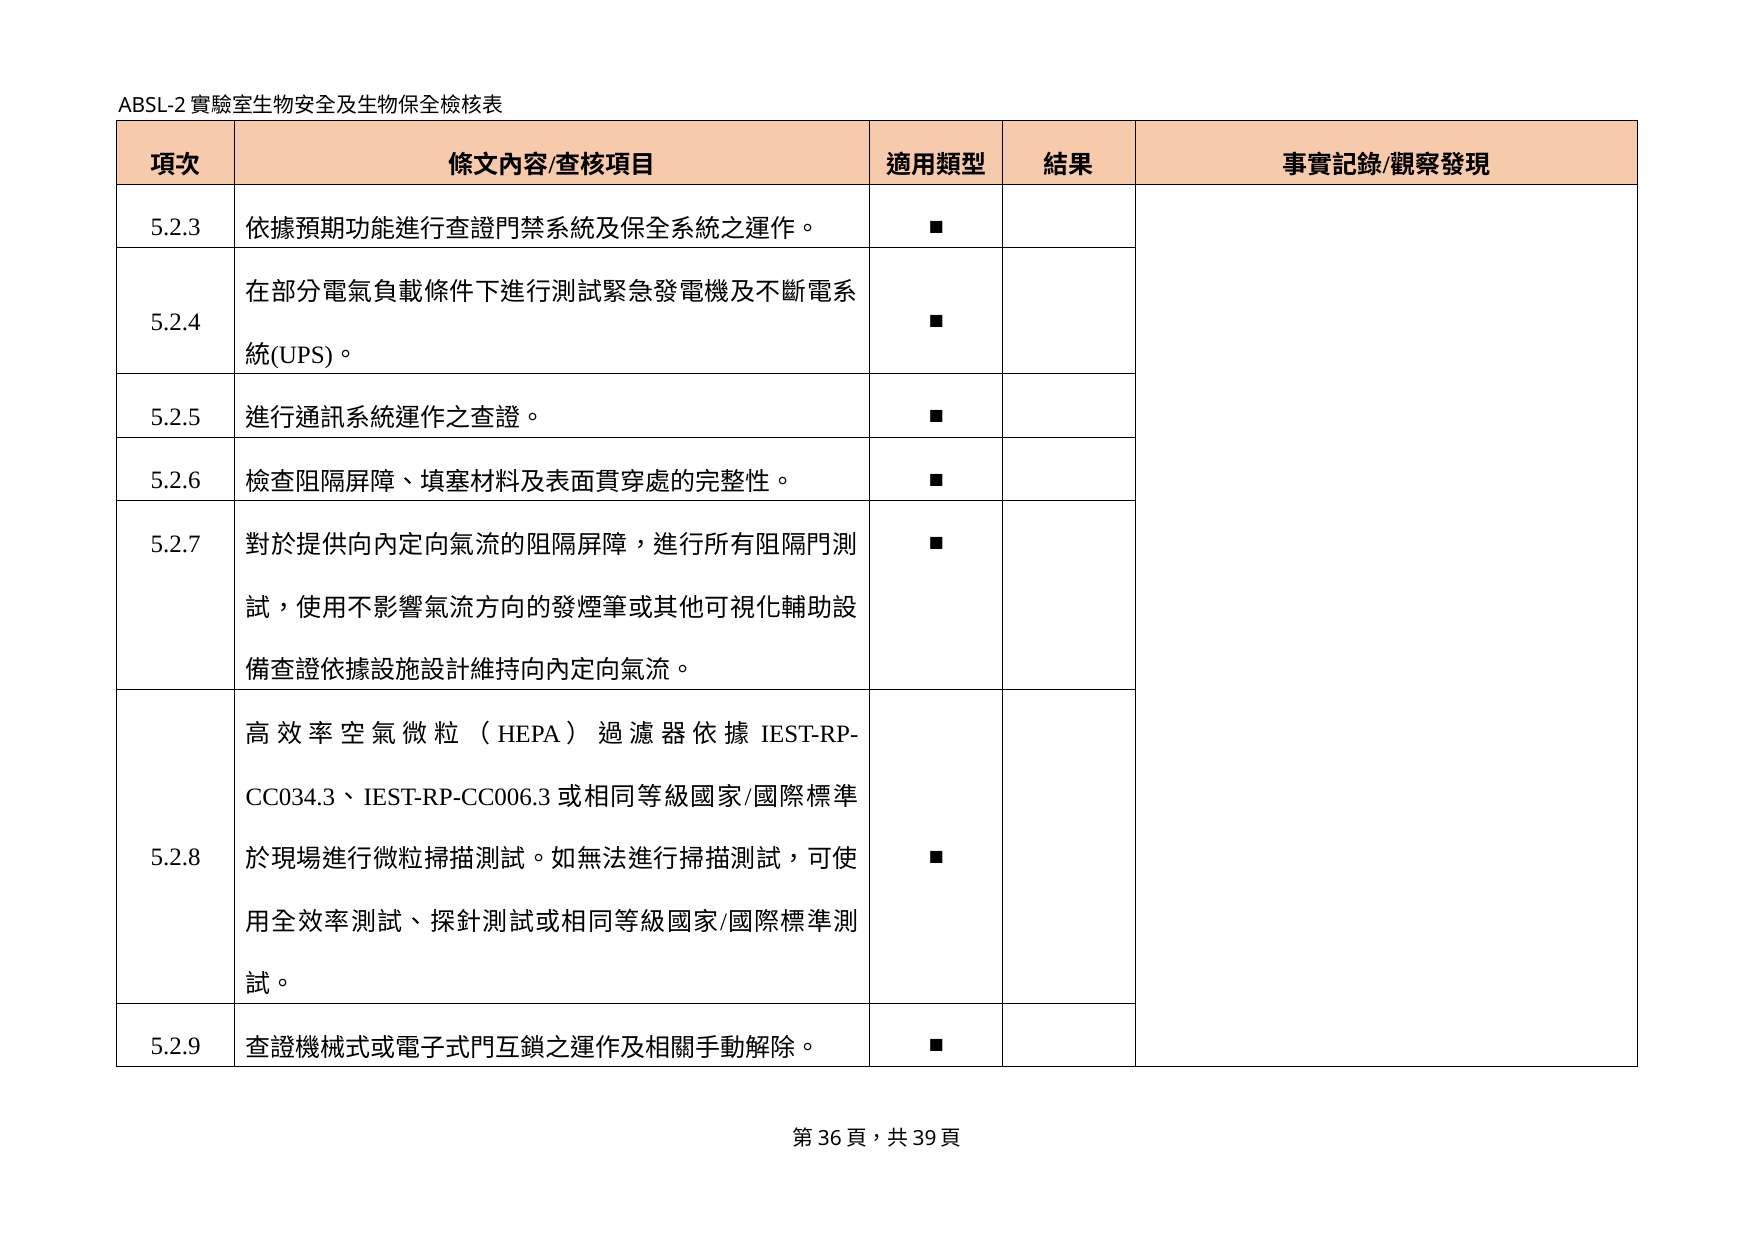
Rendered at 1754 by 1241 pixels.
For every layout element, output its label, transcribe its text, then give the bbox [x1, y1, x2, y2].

table_cell [1003, 248, 1135, 373]
table_cell ■ [870, 690, 1002, 1002]
table_cell 5.2.4 [117, 248, 234, 373]
table_cell 查證機械式或電子式門互鎖之運作及相關手動解除。 [235, 1004, 869, 1066]
table_cell 5.2.7 [117, 501, 234, 689]
table_cell [1003, 501, 1135, 689]
table_cell [1003, 1004, 1135, 1066]
table_cell [1003, 438, 1135, 500]
table_header 項次 [117, 121, 234, 184]
table_cell 5.2.3 [117, 185, 234, 247]
table_cell ■ [870, 1004, 1002, 1066]
table_cell 在部分電氣負載條件下進行測試緊急發電機及不斷電系統(UPS)。 [235, 248, 869, 373]
table_header 條文內容/查核項目 [235, 121, 869, 184]
table_cell 5.2.9 [117, 1004, 234, 1066]
table_cell ■ [870, 501, 1002, 689]
table_cell 5.2.5 [117, 374, 234, 437]
table_header 事實記錄/觀察發現 [1136, 121, 1637, 184]
table_cell [1136, 185, 1637, 1066]
table_cell 進行通訊系統運作之查證。 [235, 374, 869, 437]
table_cell [1003, 185, 1135, 247]
table_cell 對於提供向內定向氣流的阻隔屏障，進行所有阻隔門測試，使用不影響氣流方向的發煙筆或其他可視化輔助設備查證依據設施設計維持向內定向氣流。 [235, 501, 869, 689]
table_header 適用類型 [870, 121, 1002, 184]
table_cell [1003, 374, 1135, 437]
table_cell ■ [870, 374, 1002, 437]
table_cell 5.2.6 [117, 438, 234, 500]
table_cell [1003, 690, 1135, 1002]
table_cell 檢查阻隔屏障、填塞材料及表面貫穿處的完整性。 [235, 438, 869, 500]
table_cell ■ [870, 438, 1002, 500]
table_cell ■ [870, 185, 1002, 247]
table_cell 5.2.8 [117, 690, 234, 1002]
table_cell 依據預期功能進行查證門禁系統及保全系統之運作。 [235, 185, 869, 247]
table_cell 高效率空氣微粒（HEPA）過濾器依據IEST-RP-CC034.3、IEST-RP-CC006.3或相同等級國家/國際標準於現場進行微粒掃描測試。如無法進行掃描測試，可使用全效率測試、探針測試或相同等級國家/國際標準測試。 [235, 690, 869, 1002]
table_header 結果 [1003, 121, 1135, 184]
table_cell ■ [870, 248, 1002, 373]
